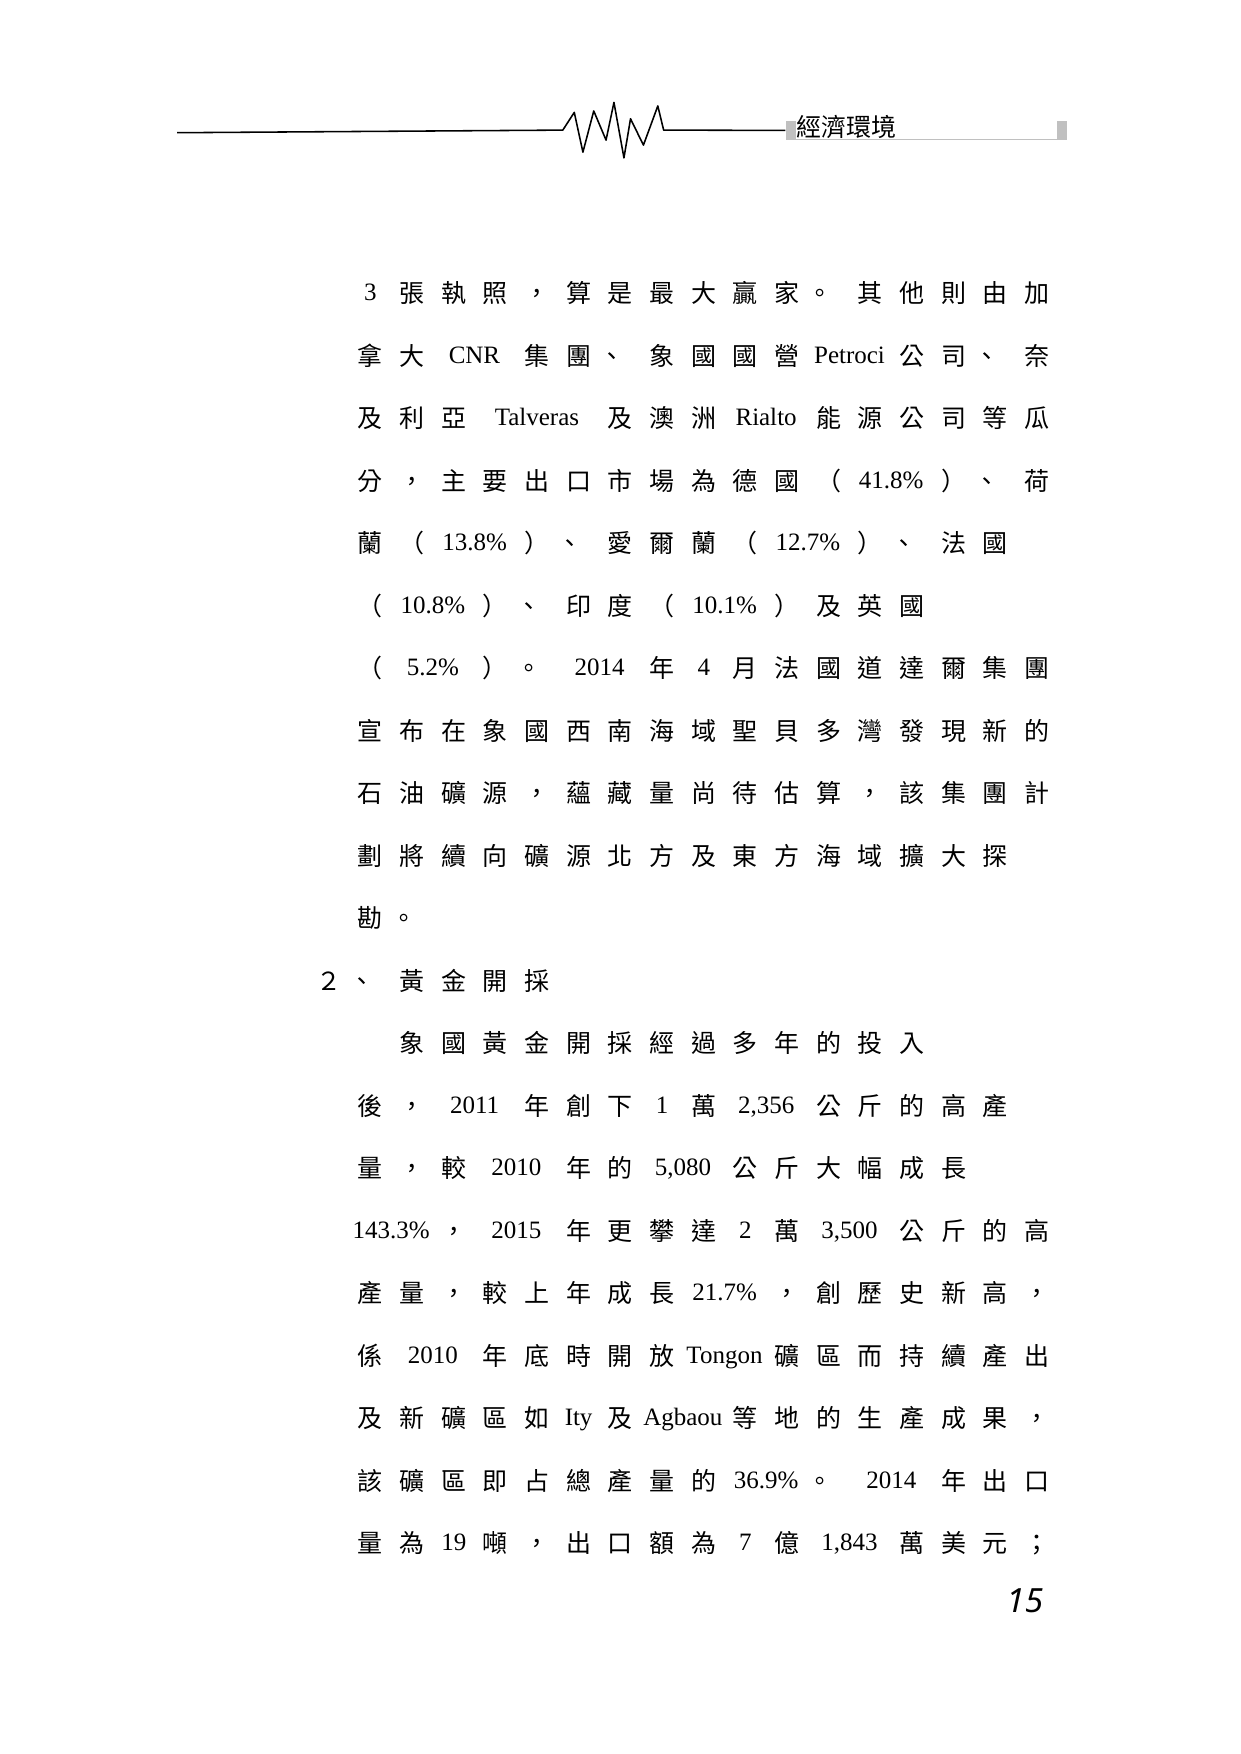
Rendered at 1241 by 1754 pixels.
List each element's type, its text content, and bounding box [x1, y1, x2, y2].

text 3張執照，算是最大贏家。其他則由加拿大CNR集團、象國國營Petroci公司、奈及利亞Talveras及澳洲Rialto能源公司等瓜分，主要出口市場為德國（41.8%）、荷蘭（13.8%）、愛爾蘭（12.7%）、法國（10.8%）、印度（10.1%）及英國（5.2%）。2014年4月法國道達爾集團宣布在象國西南海域聖貝多灣發現新的石油礦源，蘊藏量尚待估算，該集團計劃將續向礦源北方及東方海域擴大探勘。 [330, 250, 1058, 938]
text 象國黃金開採經過多年的投入後，2011年創下1萬2,356公斤的高產量，較2010年的5,080公斤大幅成長143.3%，2015年更攀達2萬3,500公斤的高產量，較上年成長21.7%，創歷史新高，係2010年底時開放Tongon礦區而持續產出及新礦區如Ity及Agbaou等地的生產成果，該礦區即占總產量的36.9%。2014年出口量為19噸，出口額為7億1,843萬美元； [330, 1000, 1058, 1563]
text ２、黃金開採 [281, 938, 1058, 1000]
